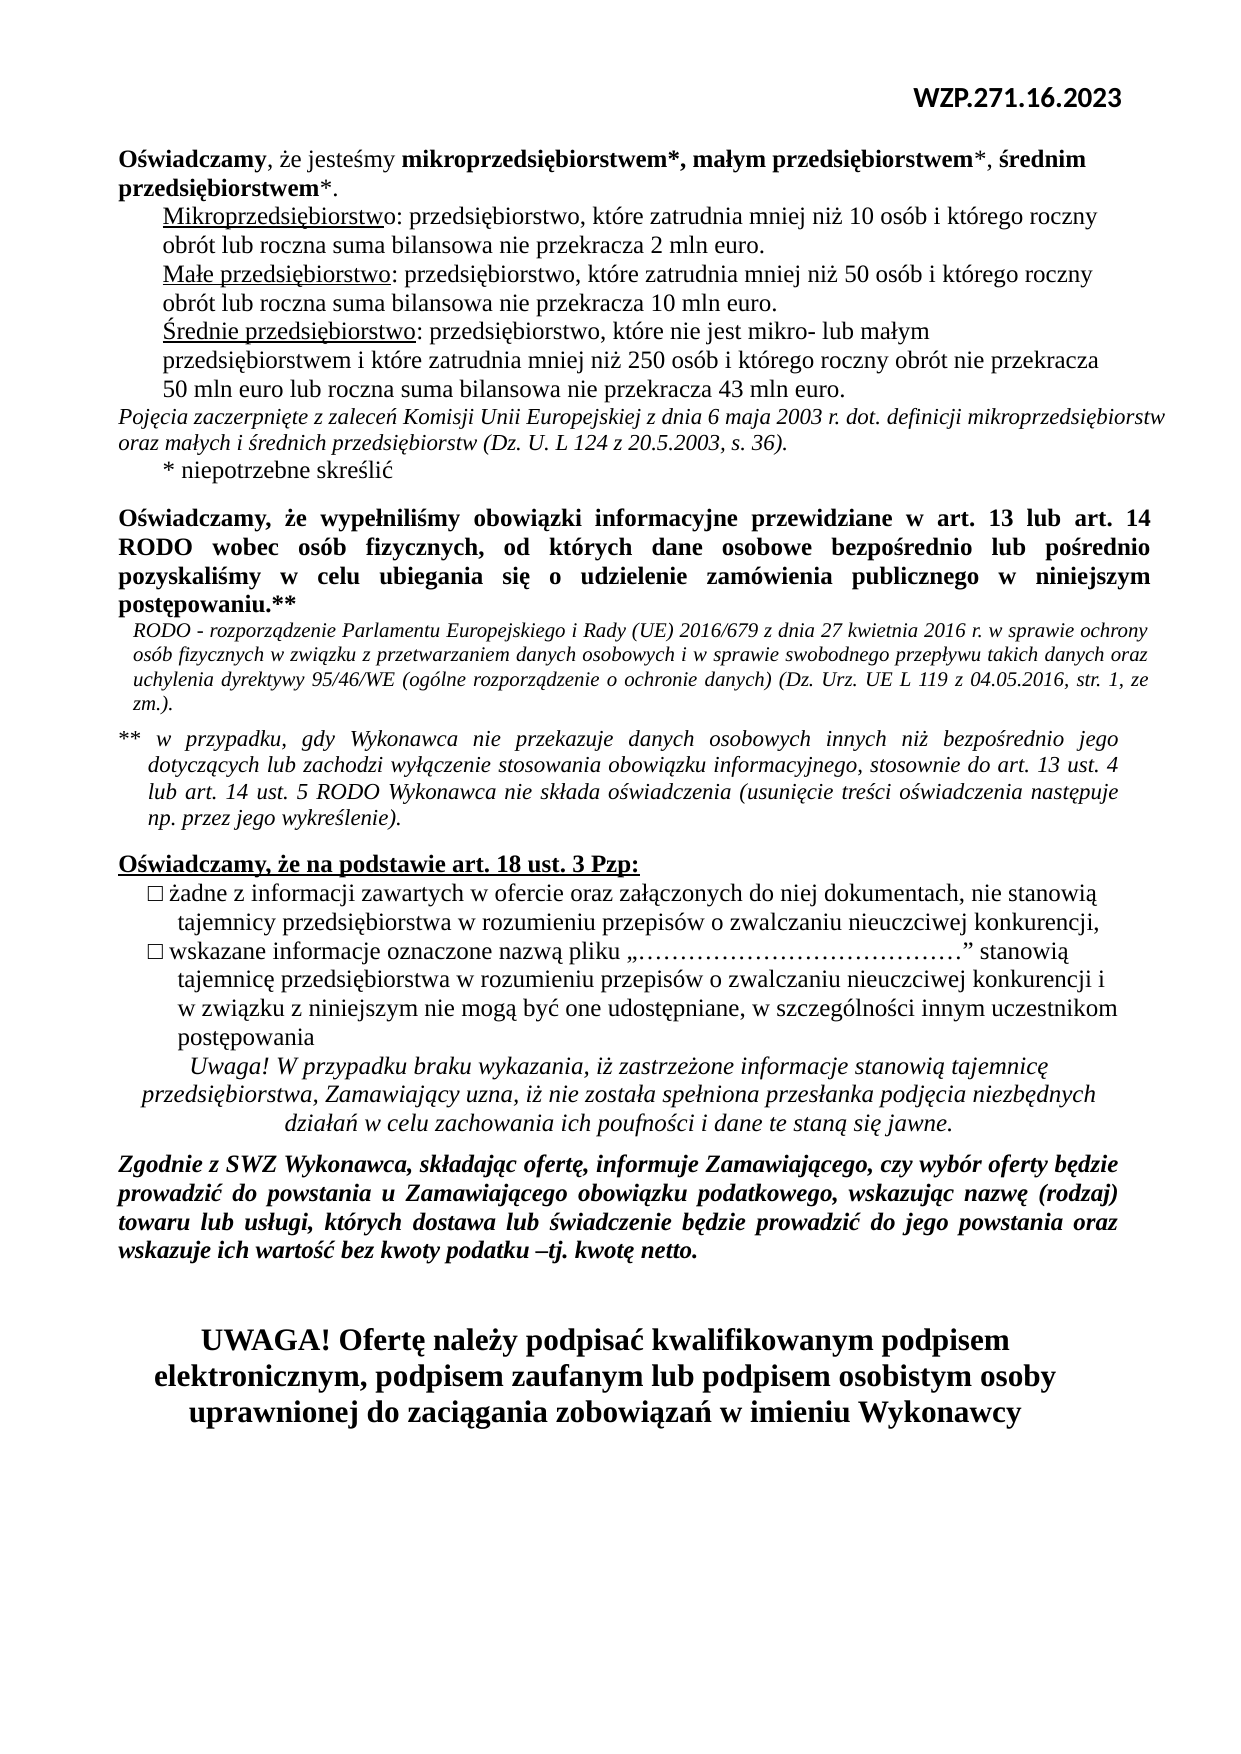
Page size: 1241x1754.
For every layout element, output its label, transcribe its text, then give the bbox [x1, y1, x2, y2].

text □ żadne z informacji zawartych w ofercie oraz załączonych do niej dokumentach, nie stanowią tajemnicy przedsiębiorstwa w rozumieniu przepisów o zwalczaniu nieuczciwej konkurencji, [148, 878, 1122, 936]
text Mikroprzedsiębiorstwo: przedsiębiorstwo, które zatrudnia mniej niż 10 osób i którego roczny obrót lub roczna suma bilansowa nie przekracza 2 mln euro. [162, 201, 1122, 259]
text Średnie przedsiębiorstwo: przedsiębiorstwo, które nie jest mikro- lub małym przedsiębiorstwem i które zatrudnia mniej niż 250 osób i którego roczny obrót nie przekracza 50 mln euro lub roczna suma bilansowa nie przekracza 43 mln euro. [162, 316, 1122, 403]
text Małe przedsiębiorstwo: przedsiębiorstwo, które zatrudnia mniej niż 50 osób i którego roczny obrót lub roczna suma bilansowa nie przekracza 10 mln euro. [162, 259, 1122, 316]
text Oświadczamy, że jesteśmy mikroprzedsiębiorstwem*, małym przedsiębiorstwem*, średnim przedsiębiorstwem*. [118, 144, 1122, 201]
text □ wskazane informacje oznaczone nazwą pliku „…………………………………” stanowią tajemnicę przedsiębiorstwa w rozumieniu przepisów o zwalczaniu nieuczciwej konkurencji i w związku z niniejszym nie mogą być one udostępniane, w szczególności innym uczestnikom postępowania [148, 936, 1122, 1051]
text UWAGA! Ofertę należy podpisać kwalifikowanym podpisem elektronicznym, podpisem zaufanym lub podpisem osobistym osoby uprawnionej do zaciągania zobowiązań w imieniu Wykonawcy [118, 1322, 1093, 1429]
text Pojęcia zaczerpnięte z zaleceń Komisji Unii Europejskiej z dnia 6 maja 2003 r. dot. definicji mikroprzedsiębiorstw oraz małych i średnich przedsiębiorstw (Dz. U. L 124 z 20.5.2003, s. 36). [118, 403, 1196, 455]
text Uwaga! W przypadku braku wykazania, iż zastrzeżone informacje stanowią tajemnicę przedsiębiorstwa, Zamawiający uzna, iż nie została spełniona przesłanka podjęcia niezbędnych działań w celu zachowania ich poufności i dane te staną się jawne. [118, 1051, 1122, 1137]
text ** w przypadku, gdy Wykonawca nie przekazuje danych osobowych innych niż bezpośrednio jego dotyczących lub zachodzi wyłączenie stosowania obowiązku informacyjnego, stosownie do art. 13 ust. 4 lub art. 14 ust. 5 RODO Wykonawca nie składa oświadczenia (usunięcie treści oświadczenia następuje np. przez jego wykreślenie). [118, 725, 1122, 830]
text Oświadczamy, że na podstawie art. 18 ust. 3 Pzp: [118, 849, 1122, 878]
text RODO - rozporządzenie Parlamentu Europejskiego i Rady (UE) 2016/679 z dnia 27 kwietnia 2016 r. w sprawie ochrony osób fizycznych w związku z przetwarzaniem danych osobowych i w sprawie swobodnego przepływu takich danych oraz uchylenia dyrektywy 95/46/WE (ogólne rozporządzenie o ochronie danych) (Dz. Urz. UE L 119 z 04.05.2016, str. 1, ze zm.). [133, 618, 1152, 714]
text Oświadczamy, że wypełniliśmy obowiązki informacyjne przewidziane w art. 13 lub art. 14 RODO wobec osób fizycznych, od których dane osobowe bezpośrednio lub pośrednio pozyskaliśmy w celu ubiegania się o udzielenie zamówienia publicznego w niniejszym postępowaniu.** [118, 503, 1152, 618]
text * niepotrzebne skreślić [162, 455, 1122, 484]
text Zgodnie z SWZ Wykonawca, składając ofertę, informuje Zamawiającego, czy wybór oferty będzie prowadzić do powstania u Zamawiającego obowiązku podatkowego, wskazując nazwę (rodzaj) towaru lub usługi, których dostawa lub świadczenie będzie prowadzić do jego powstania oraz wskazuje ich wartość bez kwoty podatku –tj. kwotę netto. [118, 1149, 1122, 1264]
